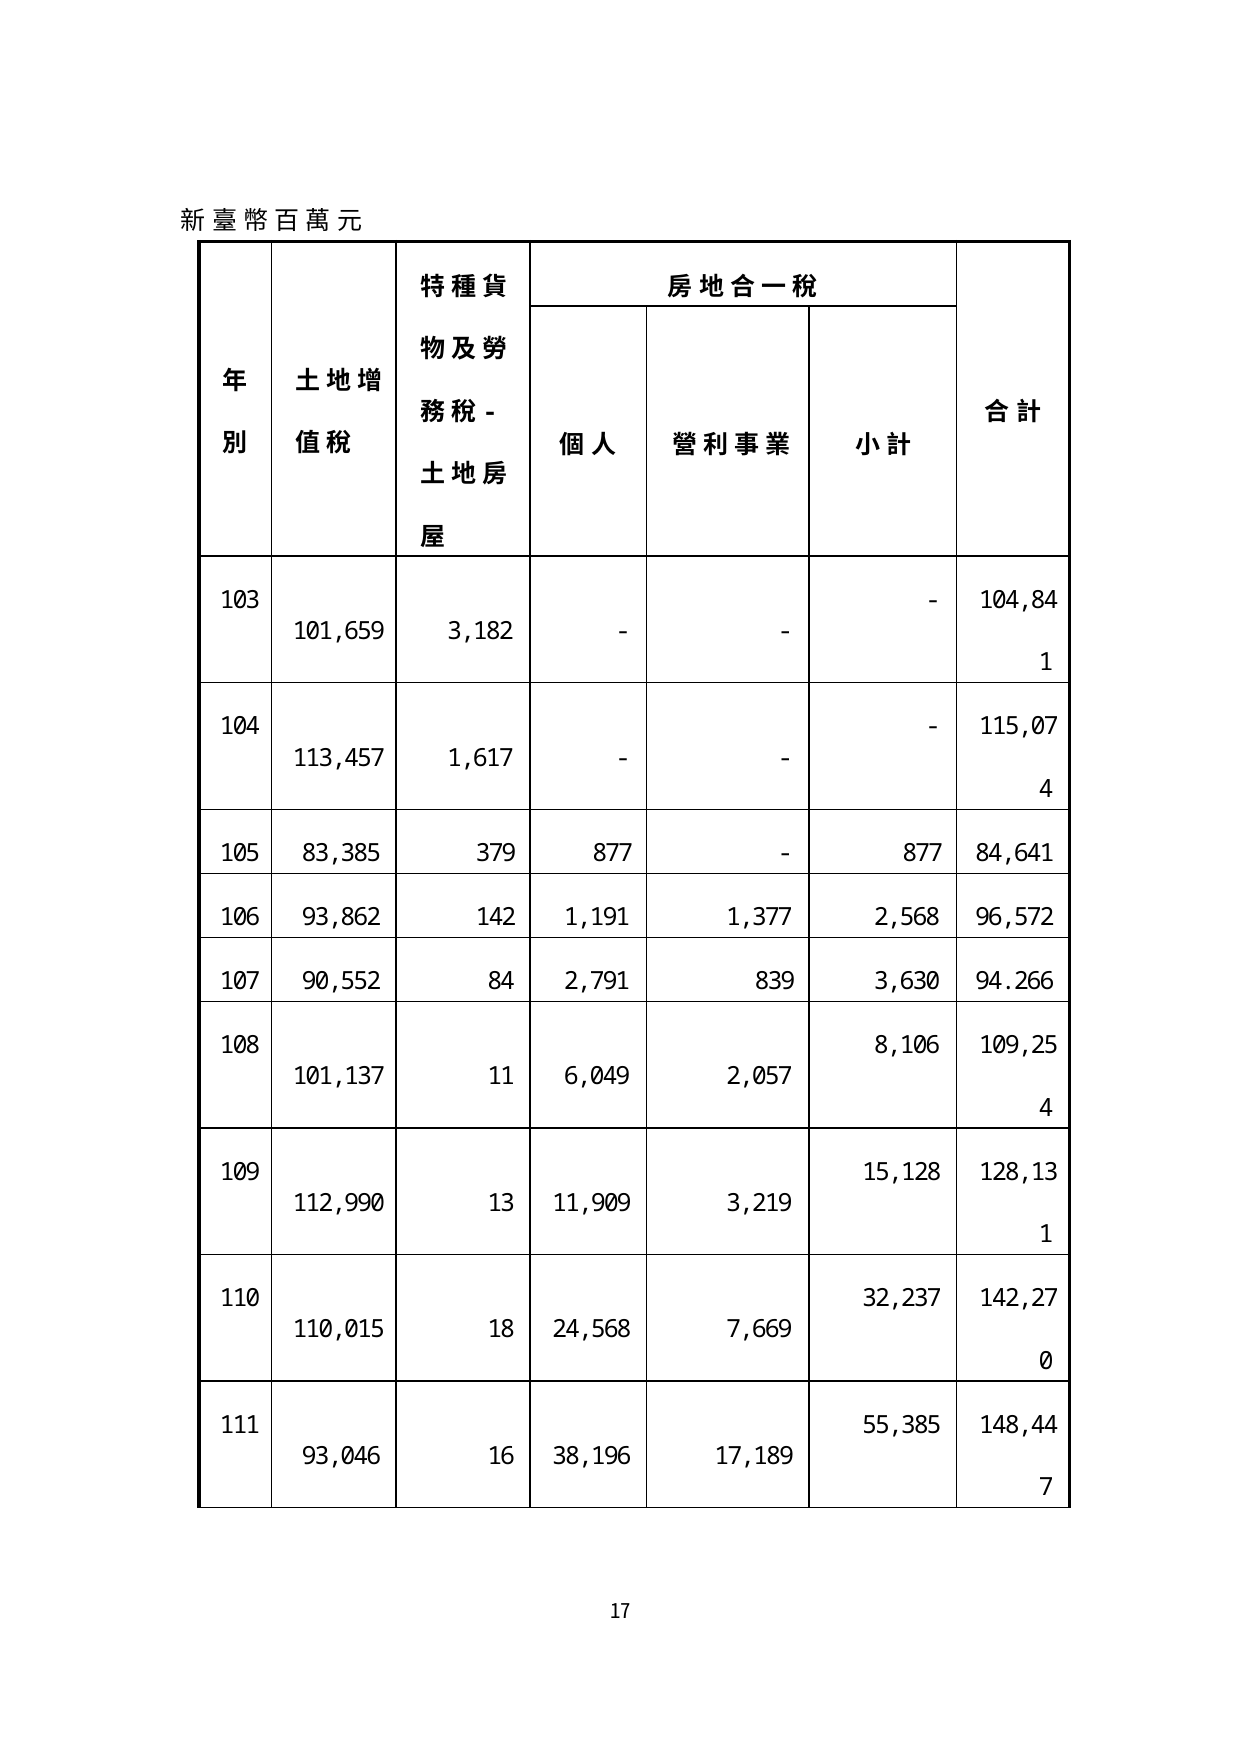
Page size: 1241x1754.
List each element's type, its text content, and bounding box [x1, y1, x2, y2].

table_cell - [647, 683, 808, 808]
table_cell 110 [201, 1255, 271, 1380]
table_cell 15,128 [810, 1129, 956, 1254]
table_header 房地合一稅 [531, 243, 956, 305]
table_cell 2,057 [647, 1002, 808, 1127]
table_cell 營利事業 [647, 307, 808, 555]
table_cell 94.266 [957, 938, 1068, 1001]
table_cell 2,791 [531, 938, 646, 1001]
table_cell 107 [201, 938, 271, 1001]
table_cell 110,015 [272, 1255, 395, 1380]
table_cell 108 [201, 1002, 271, 1127]
table_cell 877 [810, 810, 956, 872]
table_cell 11,909 [531, 1129, 646, 1254]
table_cell 8,106 [810, 1002, 956, 1127]
table_cell 7,669 [647, 1255, 808, 1380]
table_cell 24,568 [531, 1255, 646, 1380]
table_cell 103 [201, 557, 271, 682]
table_cell - [810, 683, 956, 808]
table_header 年別 [201, 243, 271, 555]
table_cell 93,046 [272, 1382, 395, 1507]
table_cell 90,552 [272, 938, 395, 1001]
table_cell 2,568 [810, 874, 956, 937]
table_cell 379 [397, 810, 529, 872]
table_cell 142 [397, 874, 529, 937]
table_cell 1,191 [531, 874, 646, 937]
table_cell 3,219 [647, 1129, 808, 1254]
table_cell 17,189 [647, 1382, 808, 1507]
table_cell 84,641 [957, 810, 1068, 872]
table_cell 18 [397, 1255, 529, 1380]
table_cell 3,630 [810, 938, 956, 1001]
table_cell 11 [397, 1002, 529, 1127]
table_cell 32,237 [810, 1255, 956, 1380]
table_cell - [531, 557, 646, 682]
table_cell 13 [397, 1129, 529, 1254]
table_cell - [531, 683, 646, 808]
text 新臺幣百萬元 [177, 177, 1063, 240]
table_cell 105 [201, 810, 271, 872]
table_cell 111 [201, 1382, 271, 1507]
table_cell 112,990 [272, 1129, 395, 1254]
table_cell 1,617 [397, 683, 529, 808]
table_cell 142,270 [957, 1255, 1068, 1380]
table_cell 115,074 [957, 683, 1068, 808]
table_cell 839 [647, 938, 808, 1001]
table_header 合計 [957, 243, 1068, 555]
table_cell 55,385 [810, 1382, 956, 1507]
table_cell - [647, 557, 808, 682]
table_cell 128,131 [957, 1129, 1068, 1254]
table_cell 109 [201, 1129, 271, 1254]
table_cell 104 [201, 683, 271, 808]
table_cell 101,659 [272, 557, 395, 682]
table_cell 84 [397, 938, 529, 1001]
table_cell 101,137 [272, 1002, 395, 1127]
table_cell - [810, 557, 956, 682]
table_cell 148,447 [957, 1382, 1068, 1507]
table_cell 個人 [531, 307, 646, 555]
table_cell 1,377 [647, 874, 808, 937]
table_cell 83,385 [272, 810, 395, 872]
table_cell 16 [397, 1382, 529, 1507]
table_cell 104,841 [957, 557, 1068, 682]
table_header 土地增值稅 [272, 243, 395, 555]
table_cell 877 [531, 810, 646, 872]
table_cell 93,862 [272, 874, 395, 937]
table_cell 38,196 [531, 1382, 646, 1507]
table_header 特種貨物及勞務稅-土地房屋 [397, 243, 529, 555]
table_cell 3,182 [397, 557, 529, 682]
table_cell 96,572 [957, 874, 1068, 937]
table_cell 109,254 [957, 1002, 1068, 1127]
table_cell 106 [201, 874, 271, 937]
table_cell - [647, 810, 808, 872]
table_cell 小計 [810, 307, 956, 555]
table_cell 113,457 [272, 683, 395, 808]
table_cell 6,049 [531, 1002, 646, 1127]
